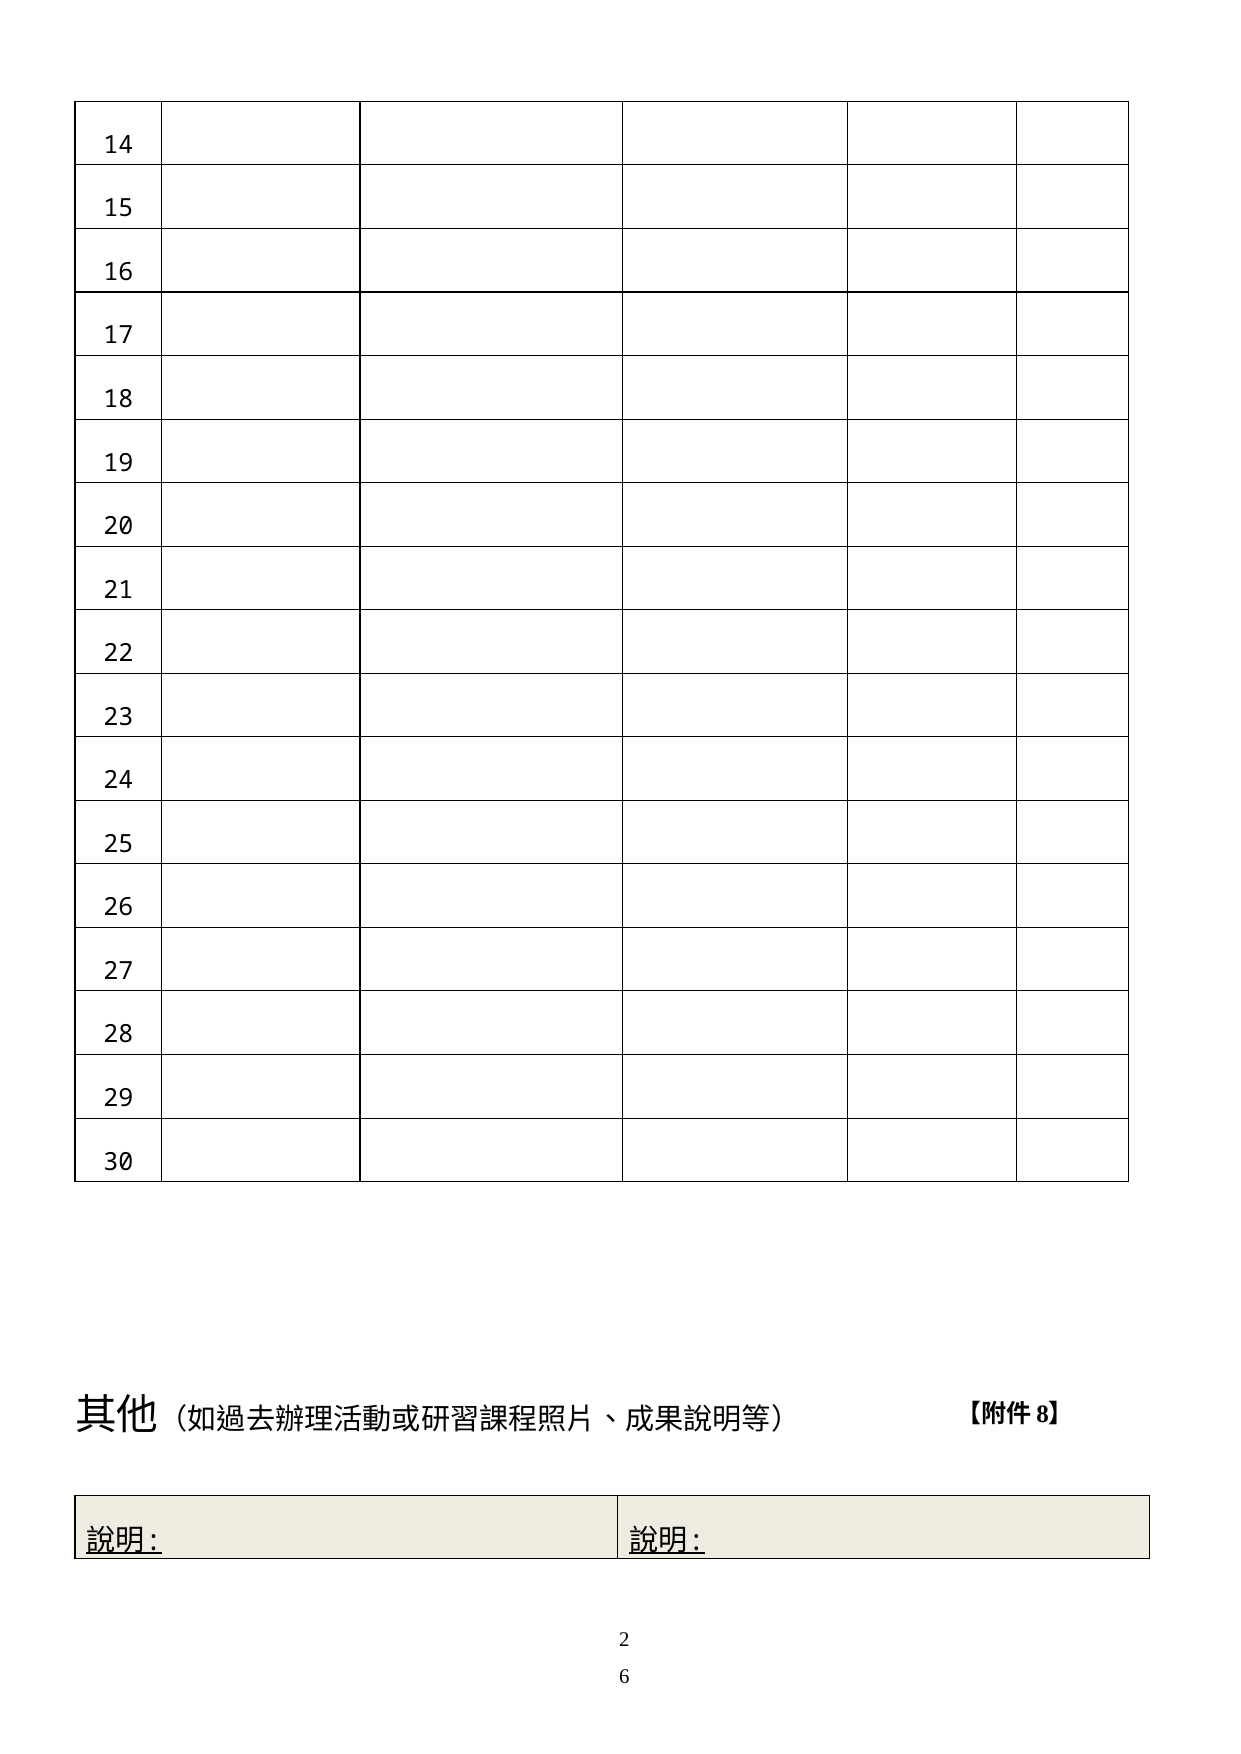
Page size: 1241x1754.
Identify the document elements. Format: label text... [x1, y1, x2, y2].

table_cell [162, 928, 359, 990]
table_cell [623, 991, 847, 1054]
table_cell [361, 991, 622, 1054]
table_cell [848, 864, 1016, 927]
table_cell 16 [76, 229, 161, 291]
table_cell 22 [76, 610, 161, 673]
table_cell 15 [76, 165, 161, 228]
table_header 說明: [618, 1496, 1149, 1558]
table_cell 30 [76, 1119, 161, 1181]
table_cell [848, 356, 1016, 418]
table_cell [162, 737, 359, 800]
table_cell [162, 356, 359, 418]
text 其他（如過去辦理活動或研習課程照片、成果說明等） [75, 1369, 1165, 1442]
table_cell [162, 165, 359, 228]
table_cell [162, 991, 359, 1054]
table_cell [361, 864, 622, 927]
table_cell [361, 547, 622, 609]
table_cell [848, 229, 1016, 291]
table_cell [1017, 801, 1128, 863]
table_cell [361, 610, 622, 673]
table_cell [623, 928, 847, 990]
table_cell [848, 991, 1016, 1054]
table_cell [361, 1119, 622, 1181]
table_cell 28 [76, 991, 161, 1054]
table_cell [1017, 165, 1128, 228]
table_cell [361, 229, 622, 291]
table_cell [162, 547, 359, 609]
table_cell [848, 801, 1016, 863]
table_cell [623, 165, 847, 228]
table_cell [623, 356, 847, 418]
table_cell [361, 1055, 622, 1117]
table_cell 18 [76, 356, 161, 418]
table_cell [361, 674, 622, 736]
table_cell [623, 610, 847, 673]
table_cell [1017, 420, 1128, 482]
table_header 說明: [76, 1496, 617, 1558]
table_cell [162, 293, 359, 355]
table_cell [848, 1055, 1016, 1117]
table_cell [1017, 674, 1128, 736]
table_cell [848, 674, 1016, 736]
table_cell 19 [76, 420, 161, 482]
table_cell [1017, 991, 1128, 1054]
table_cell [162, 801, 359, 863]
table_cell [848, 1119, 1016, 1181]
table_cell [623, 547, 847, 609]
text 【附件8】 [956, 1393, 1081, 1429]
table_cell [162, 864, 359, 927]
table_cell [1017, 293, 1128, 355]
table_cell [162, 1055, 359, 1117]
table_cell [361, 165, 622, 228]
table_cell [1017, 1055, 1128, 1117]
table_cell [1017, 547, 1128, 609]
table_cell 20 [76, 483, 161, 546]
table_cell [623, 1055, 847, 1117]
table_cell 21 [76, 547, 161, 609]
table_cell [361, 737, 622, 800]
table_cell [361, 356, 622, 418]
table_cell 29 [76, 1055, 161, 1117]
table_cell [848, 165, 1016, 228]
table_cell [623, 293, 847, 355]
table_cell [361, 420, 622, 482]
table_cell [623, 737, 847, 800]
table_cell [623, 1119, 847, 1181]
table_cell [162, 674, 359, 736]
table_cell [361, 928, 622, 990]
table_cell [162, 483, 359, 546]
table_cell [623, 801, 847, 863]
table_cell [1017, 928, 1128, 990]
table_cell 23 [76, 674, 161, 736]
table_cell 17 [76, 293, 161, 355]
table_cell [848, 293, 1016, 355]
table_cell 27 [76, 928, 161, 990]
table_cell [848, 547, 1016, 609]
table_cell [162, 102, 359, 164]
table_cell [623, 483, 847, 546]
table_cell [162, 1119, 359, 1181]
table_cell [162, 420, 359, 482]
table_cell [1017, 483, 1128, 546]
table_cell [623, 864, 847, 927]
table_cell [848, 610, 1016, 673]
table_cell [361, 483, 622, 546]
table_cell [361, 293, 622, 355]
table_cell [848, 737, 1016, 800]
table_cell [1017, 737, 1128, 800]
table_cell [848, 483, 1016, 546]
table_cell [162, 610, 359, 673]
table_cell [1017, 102, 1128, 164]
table_cell [1017, 229, 1128, 291]
table_cell 24 [76, 737, 161, 800]
table_cell [1017, 610, 1128, 673]
table_cell 26 [76, 864, 161, 927]
table_cell [1017, 864, 1128, 927]
table_cell 14 [76, 102, 161, 164]
table_cell [623, 674, 847, 736]
table_cell [162, 229, 359, 291]
table_cell [623, 420, 847, 482]
table_cell [623, 102, 847, 164]
table_cell [1017, 1119, 1128, 1181]
table_cell 25 [76, 801, 161, 863]
table_cell [623, 229, 847, 291]
table_cell [361, 801, 622, 863]
table_cell [1017, 356, 1128, 418]
table_cell [361, 102, 622, 164]
table_cell [848, 928, 1016, 990]
table_cell [848, 102, 1016, 164]
table_cell [848, 420, 1016, 482]
